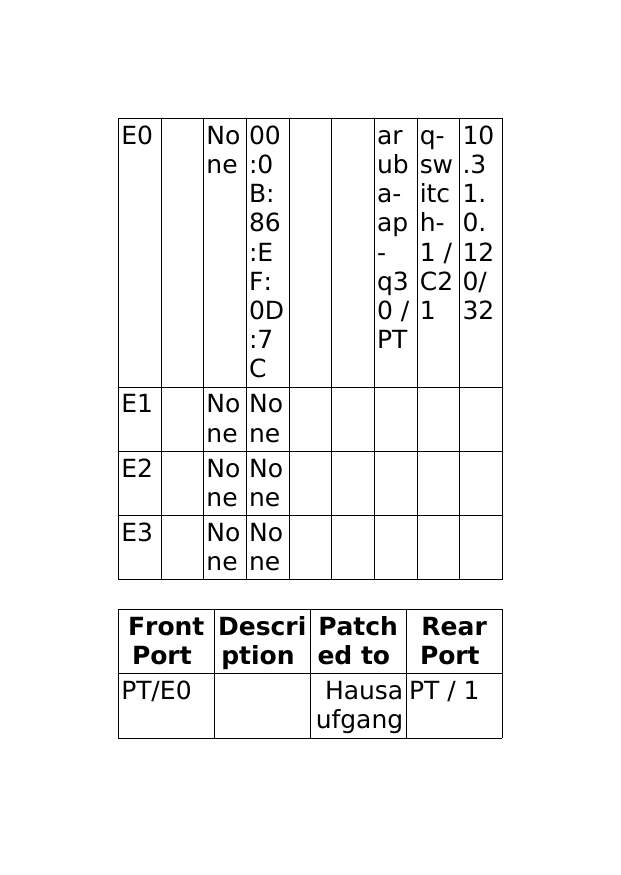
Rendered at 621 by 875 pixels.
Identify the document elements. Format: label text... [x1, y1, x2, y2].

table_cell [332, 119, 374, 387]
table_cell [162, 119, 203, 387]
table_cell E3 [119, 516, 161, 579]
table_cell [332, 388, 374, 451]
table_cell None [204, 119, 246, 387]
table_cell [418, 388, 459, 451]
table_cell [460, 452, 502, 515]
table_cell None [204, 388, 246, 451]
table_cell None [204, 516, 246, 579]
table_cell [375, 388, 417, 451]
table_cell q-switch-1 / C21 [418, 119, 459, 387]
table_cell [460, 516, 502, 579]
table_header Patched to [311, 610, 406, 673]
table_cell [332, 516, 374, 579]
table_cell E2 [119, 452, 161, 515]
table_cell [290, 388, 331, 451]
table_cell E0 [119, 119, 161, 387]
table_header Rear Port [407, 610, 502, 673]
table_cell [290, 516, 331, 579]
table_cell [375, 516, 417, 579]
table_cell [162, 388, 203, 451]
table_cell [418, 452, 459, 515]
table_cell [290, 452, 331, 515]
table_cell [162, 452, 203, 515]
table_cell [460, 388, 502, 451]
table_cell None [247, 452, 289, 515]
table_cell 00:0B:86:EF:0D:7C [247, 119, 289, 387]
table_cell [215, 674, 310, 738]
table_cell None [247, 516, 289, 579]
table_cell PT / 1 [407, 674, 502, 738]
table_cell aruba-ap-q30 / PT [375, 119, 417, 387]
table_cell E1 [119, 388, 161, 451]
table_cell [418, 516, 459, 579]
table_cell PT/E0 [119, 674, 214, 738]
table_cell [375, 452, 417, 515]
table_cell [290, 119, 331, 387]
table_cell [332, 452, 374, 515]
table_header Description [215, 610, 310, 673]
table_cell Hausaufgang [311, 674, 406, 738]
table_cell 10.31.0.120/32 [460, 119, 502, 387]
table_cell None [204, 452, 246, 515]
table_cell [162, 516, 203, 579]
table_header Front Port [119, 610, 214, 673]
table_cell None [247, 388, 289, 451]
